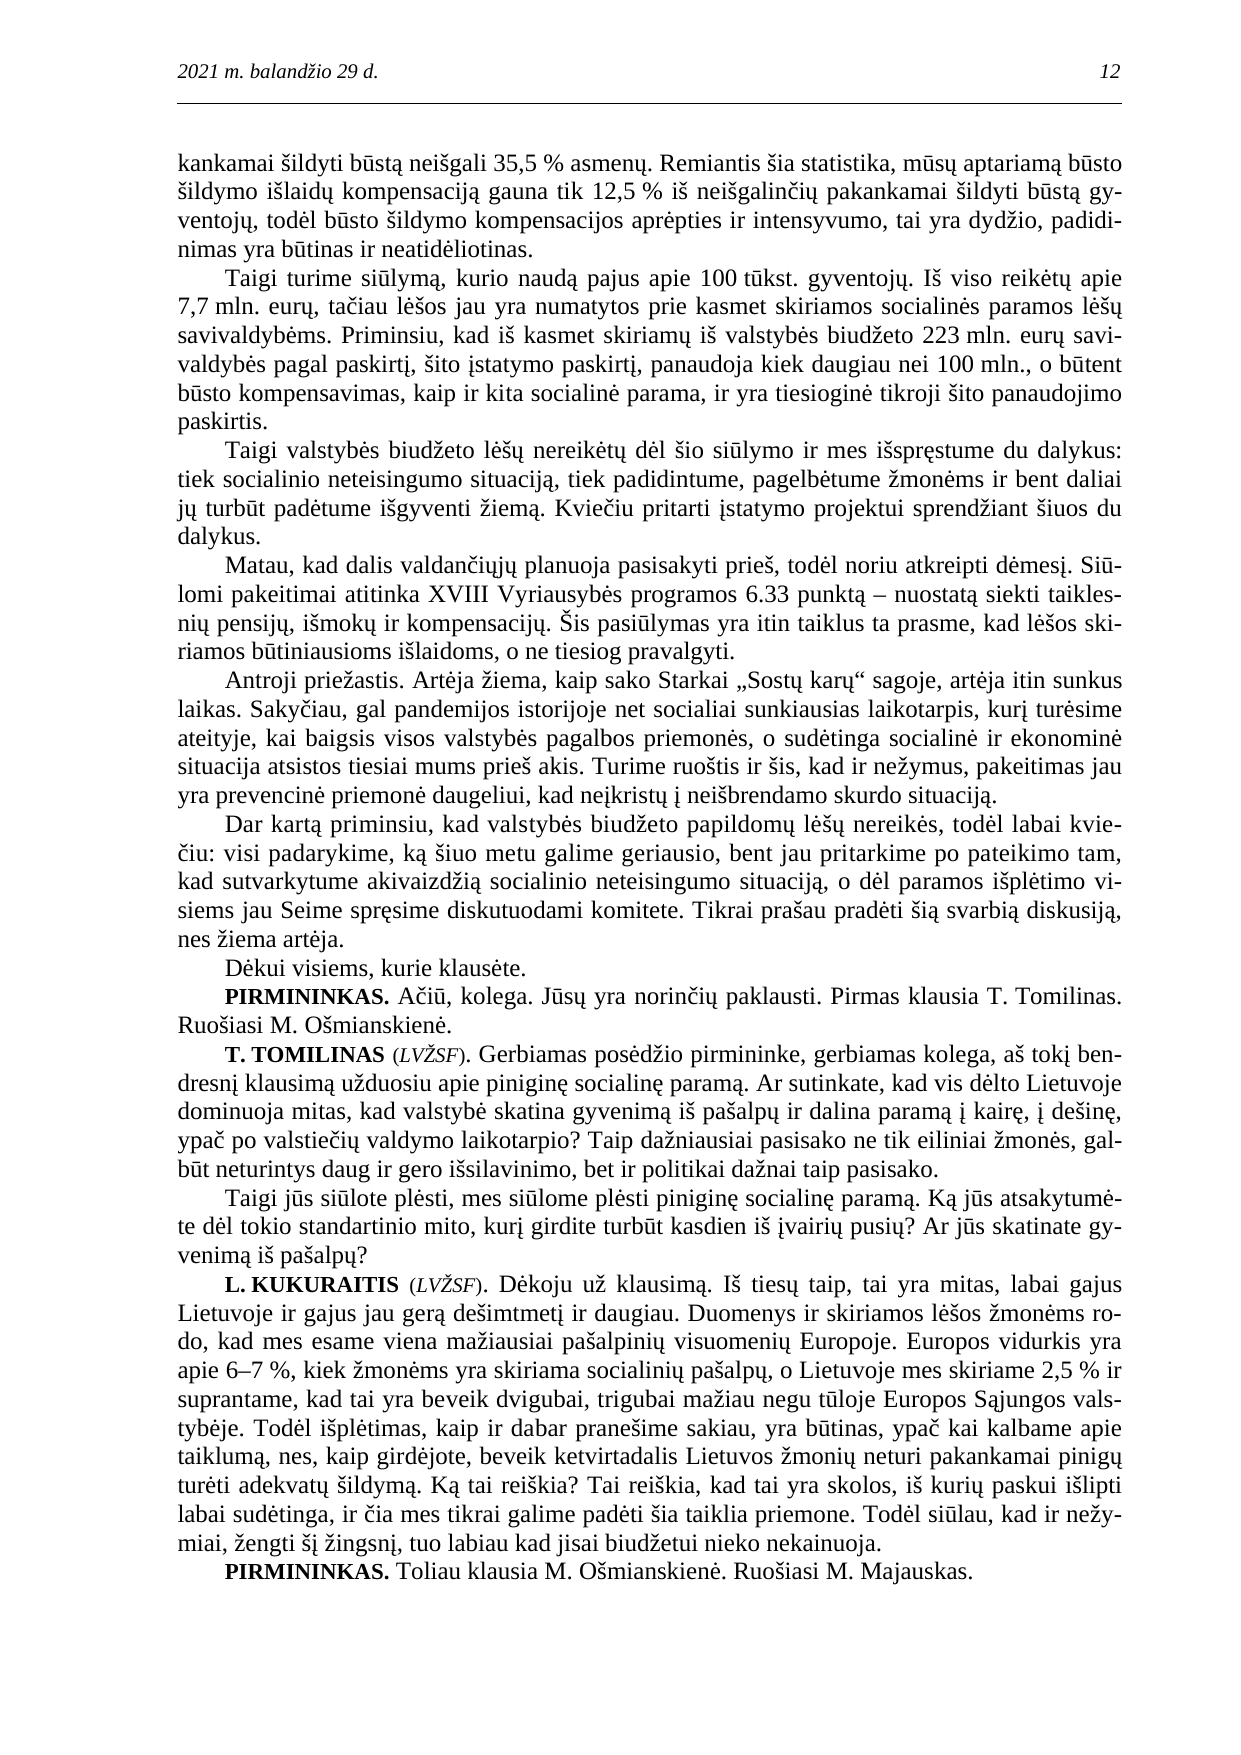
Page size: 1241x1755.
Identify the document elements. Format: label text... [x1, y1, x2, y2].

text kan­ka­mai šil­dy­ti būs­tą ne­iš­ga­li 35,5 % as­me­nų. Re­mian­tis šia sta­tis­ti­ka, mū­sų ap­ta­ria­mą būs­to šil­dy­mo iš­lai­dų kom­pen­sa­ci­ją gau­na tik 12,5 % iš ne­iš­ga­lin­čių pa­kan­ka­mai šil­dy­ti būs­tą gy­ven­to­jų, to­dėl būs­to šil­dy­mo kom­pen­sa­ci­jos ap­rėp­ties ir in­ten­sy­vu­mo, tai yra dy­džio, pa­di­di­ni­mas yra bū­ti­nas ir ne­ati­dė­lio­ti­nas. [177, 148, 1122, 263]
text PIRMININKAS. Ačiū, ko­le­ga. Jū­sų yra no­rin­čių pa­klaus­ti. Pir­mas klau­sia T. To­mi­li­nas. Ruo­šia­si M. Oš­mians­kie­nė. [177, 981, 1122, 1039]
text Ant­ro­ji prie­žas­tis. Ar­tė­ja žie­ma, kaip sa­ko Star­kai „Sos­tų ka­rų“ sa­go­je, ar­tė­ja itin sun­kus lai­kas. Sa­ky­čiau, gal pan­de­mi­jos is­to­ri­jo­je net so­cia­liai sun­kiau­sias lai­ko­tar­pis, ku­rį tu­rė­si­me at­ei­ty­je, kai baig­sis vi­sos vals­ty­bės pa­gal­bos prie­mo­nės, o su­dė­tin­ga so­cia­li­nė ir eko­no­mi­nė si­tu­a­ci­ja at­si­stos tie­siai mums prieš akis. Tu­ri­me ruoš­tis ir šis, kad ir ne­žy­mus, pa­kei­ti­mas jau yra pre­ven­ci­nė prie­mo­nė dau­ge­liui, kad ne­įkris­tų į ne­iš­bren­da­mo skur­do si­tu­a­ci­ją. [177, 665, 1122, 809]
text Tai­gi tu­ri­me siū­ly­mą, ku­rio nau­dą pa­jus apie 100 tūkst. gy­ven­to­jų. Iš vi­so rei­kė­tų apie 7,7 mln. eu­rų, ta­čiau lė­šos jau yra nu­ma­ty­tos prie kas­met ski­ria­mos so­cia­li­nės pa­ra­mos lė­šų sa­vi­val­dy­bėms. Pri­min­siu, kad iš kas­met ski­ria­mų iš vals­ty­bės biu­dže­to 223 mln. eu­rų sa­vi­val­dy­bės pa­gal pa­skir­tį, ši­to įsta­ty­mo pa­skir­tį, pa­nau­do­ja kiek dau­giau nei 100 mln., o bū­tent būs­to kom­pen­sa­vi­mas, kaip ir ki­ta so­cia­li­nė pa­ra­ma, ir yra tie­sio­gi­nė tik­ro­ji ši­to pa­nau­do­ji­mo pa­skir­tis. [177, 263, 1122, 435]
text Dar kar­tą pri­min­siu, kad vals­ty­bės biu­dže­to pa­pil­do­mų lė­šų ne­rei­kės, to­dėl la­bai kvie­čiu: vi­si pa­da­ry­ki­me, ką šiuo me­tu ga­li­me ge­riau­sio, bent jau pri­tar­ki­me po pa­tei­ki­mo tam, kad su­tvar­ky­tu­me aki­vaiz­džią so­cia­li­nio ne­tei­sin­gu­mo si­tu­a­ci­ją, o dėl pa­ra­mos iš­plė­ti­mo vi­siems jau Sei­me sprę­si­me dis­ku­tuo­da­mi ko­mi­te­te. Tik­rai pra­šau pra­dė­ti šią svar­bią dis­ku­si­ją, nes žie­ma ar­tė­ja. [177, 809, 1122, 953]
text PIRMININKAS. To­liau klau­sia M. Oš­mians­kie­nė. Ruo­šia­si M. Ma­jaus­kas. [177, 1556, 1122, 1585]
text Dė­kui vi­siems, ku­rie klau­sė­te. [177, 953, 1122, 981]
text Ma­tau, kad da­lis val­dan­čių­jų pla­nuo­ja pa­si­sa­ky­ti prieš, to­dėl no­riu at­kreip­ti dė­me­sį. Siū­lo­mi pa­kei­ti­mai ati­tin­ka XVIII Vy­riau­sy­bės pro­gra­mos 6.33 punk­tą – nuo­sta­tą siek­ti taik­les­nių pen­si­jų, iš­mo­kų ir kom­pen­sa­ci­jų. Šis pa­siū­ly­mas yra itin taik­lus ta pras­me, kad lė­šos ski­ria­mos bū­ti­niau­sioms iš­lai­doms, o ne tie­siog pra­val­gy­ti. [177, 550, 1122, 665]
text T. TOMILINAS (LVŽSF). Ger­bia­mas po­sė­džio pir­mi­nin­ke, ger­bia­mas ko­le­ga, aš to­kį ben­dres­nį klau­si­mą už­duo­siu apie pi­ni­gi­nę so­cia­li­nę pa­ra­mą. Ar su­tin­ka­te, kad vis dėl­to Lie­tu­vo­je do­mi­nuo­ja mi­tas, kad vals­ty­bė ska­ti­na gy­ve­ni­mą iš pa­šal­pų ir da­li­na pa­ra­mą į kai­rę, į de­ši­nę, ypač po vals­tie­čių val­dy­mo lai­ko­tar­pio? Taip daž­niau­siai pa­si­sa­ko ne tik ei­li­niai žmo­nės, gal­būt ne­tu­rin­tys daug ir ge­ro iš­si­la­vi­ni­mo, bet ir po­li­ti­kai daž­nai taip pa­si­sa­ko. [177, 1039, 1122, 1183]
text Tai­gi vals­ty­bės biu­dže­to lė­šų ne­rei­kė­tų dėl šio siū­ly­mo ir mes iš­spręs­tu­me du da­ly­kus: tiek so­cia­li­nio ne­tei­sin­gu­mo si­tu­a­ci­ją, tiek pa­di­din­tu­me, pa­gel­bė­tu­me žmo­nėms ir bent da­liai jų tur­būt pa­dė­tu­me iš­gy­ven­ti žie­mą. Kvie­čiu pri­tar­ti įsta­ty­mo pro­jek­tui spren­džiant šiuos du da­ly­kus. [177, 435, 1122, 550]
text L. KUKURAITIS (LVŽSF). Dė­ko­ju už klau­si­mą. Iš tie­sų taip, tai yra mi­tas, la­bai ga­jus Lie­tu­vo­je ir ga­jus jau ge­rą de­šimt­me­tį ir dau­giau. Duo­me­nys ir ski­ria­mos lė­šos žmo­nėms ro­do, kad mes esa­me vie­na ma­žiau­siai pa­šal­pi­nių vi­suo­me­nių Eu­ro­po­je. Eu­ro­pos vi­dur­kis yra apie 6–7 %, kiek žmo­nėms yra ski­ria­ma so­cia­li­nių pa­šal­pų, o Lie­tu­vo­je mes ski­ria­me 2,5 % ir su­pran­ta­me, kad tai yra be­veik dvi­gu­bai, tri­gu­bai ma­žiau ne­gu tū­lo­je Eu­ro­pos Są­jun­gos vals­ty­bė­je. To­dėl iš­plė­ti­mas, kaip ir da­bar pra­ne­ši­me sa­kiau, yra bū­ti­nas, ypač kai kal­ba­me apie taik­lu­mą, nes, kaip gir­dė­jo­te, be­veik ket­vir­ta­da­lis Lie­tu­vos žmo­nių ne­tu­ri pa­kan­ka­mai pi­ni­gų tu­rė­ti adek­va­tų šil­dy­mą. Ką tai reiš­kia? Tai reiš­kia, kad tai yra sko­los, iš ku­rių pas­kui iš­lip­ti la­bai su­dė­tin­ga, ir čia mes tik­rai ga­li­me pa­dė­ti šia taik­lia prie­mo­ne. To­dėl siū­lau, kad ir ne­žy­miai, ženg­ti šį žings­nį, tuo la­biau kad ji­sai biu­dže­tui nie­ko ne­kai­nuo­ja. [177, 1269, 1122, 1556]
text Tai­gi jūs siū­lo­te plės­ti, mes siū­lo­me plės­ti pi­ni­gi­nę so­cia­li­nę pa­ra­mą. Ką jūs at­sa­ky­tu­mė­te dėl to­kio stan­dar­ti­nio mi­to, ku­rį gir­di­te tur­būt kas­dien iš įvai­rių pu­sių? Ar jūs ska­ti­na­te gy­ve­ni­mą iš pa­šal­pų? [177, 1183, 1122, 1269]
